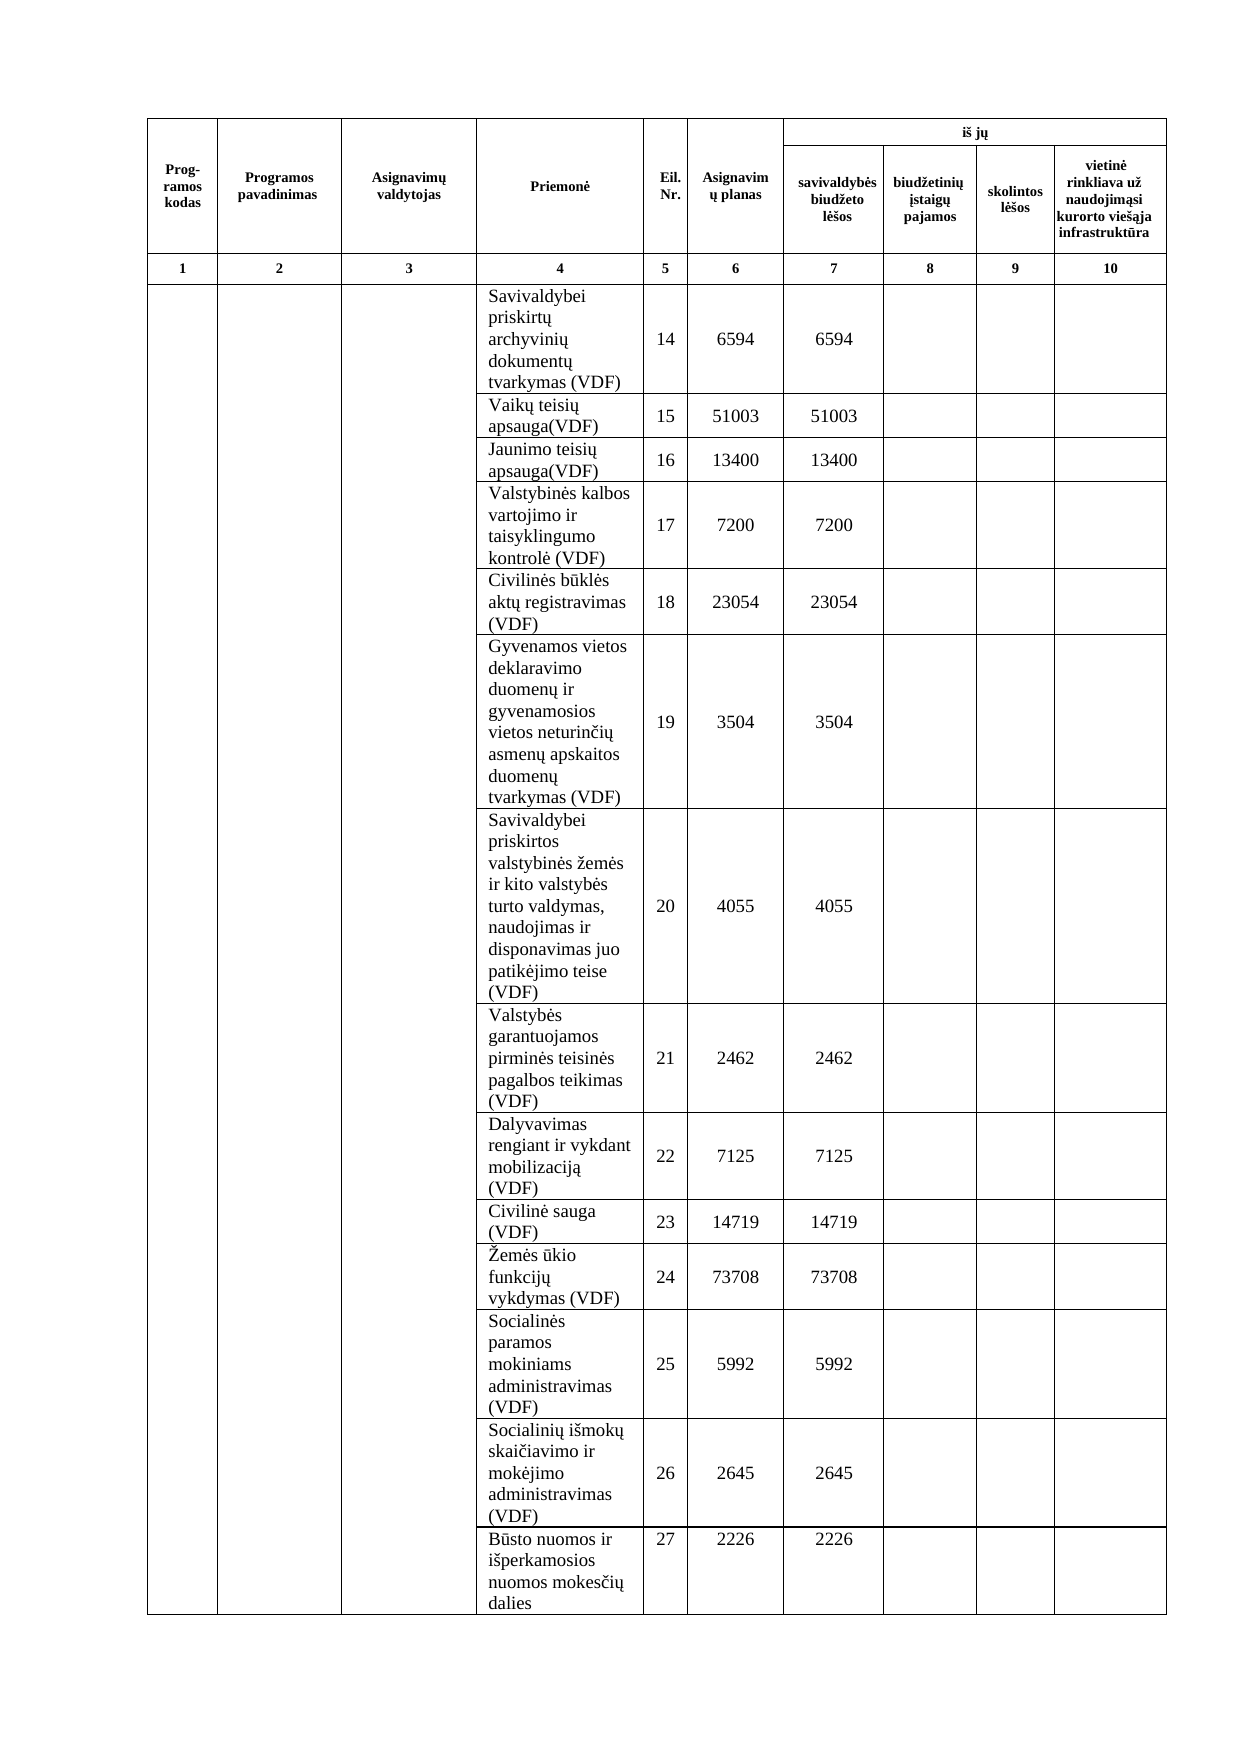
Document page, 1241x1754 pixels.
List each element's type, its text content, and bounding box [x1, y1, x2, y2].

table_cell [977, 569, 1054, 634]
table_cell [884, 1528, 976, 1614]
table_header Asignavimų valdytojas [342, 119, 476, 253]
table_cell 2645 [784, 1419, 883, 1526]
table_cell 20 [644, 809, 687, 1003]
table_cell [884, 394, 976, 437]
table_cell [884, 1419, 976, 1526]
table_cell Civilinė sauga (VDF) [477, 1200, 643, 1243]
table_cell [977, 1244, 1054, 1309]
table_cell [148, 285, 217, 1614]
table_cell 6594 [784, 285, 883, 393]
table_cell 14 [644, 285, 687, 393]
table_cell [1055, 1244, 1166, 1309]
table_cell [884, 809, 976, 1003]
table_cell 23054 [784, 569, 883, 634]
table_cell [977, 285, 1054, 393]
table_cell [977, 809, 1054, 1003]
table_cell 73708 [784, 1244, 883, 1309]
table_cell Valstybinės kalbos vartojimo ir taisyklingumo kontrolė (VDF) [477, 482, 643, 568]
table_cell [977, 394, 1054, 437]
table_cell [1055, 1113, 1166, 1199]
table_cell [884, 438, 976, 481]
table_cell [1055, 1200, 1166, 1243]
table_cell [1055, 1310, 1166, 1418]
table_cell [884, 482, 976, 568]
table_cell 5992 [688, 1310, 783, 1418]
table_cell 7125 [784, 1113, 883, 1199]
table_cell 5 [644, 254, 687, 284]
table_cell 15 [644, 394, 687, 437]
table_cell 3504 [688, 635, 783, 808]
table_cell 9 [977, 254, 1054, 284]
table_header iš jų [784, 119, 1166, 145]
table_cell [977, 1004, 1054, 1112]
table_cell [977, 1419, 1054, 1526]
table_cell 73708 [688, 1244, 783, 1309]
table_cell 18 [644, 569, 687, 634]
table_cell [1055, 809, 1166, 1003]
table_cell [1055, 1528, 1166, 1614]
table_cell 1 [148, 254, 217, 284]
table_cell 14719 [688, 1200, 783, 1243]
table_cell [884, 1004, 976, 1112]
table_header Programos pavadinimas [218, 119, 341, 253]
table_cell 10 [1055, 254, 1166, 284]
table_cell [1055, 438, 1166, 481]
table_cell Socialinės paramos mokiniams administravimas (VDF) [477, 1310, 643, 1418]
table_cell 25 [644, 1310, 687, 1418]
table_cell Vaikų teisių apsauga(VDF) [477, 394, 643, 437]
table_cell [884, 569, 976, 634]
table_cell 5992 [784, 1310, 883, 1418]
table_cell Valstybės garantuojamos pirminės teisinės pagalbos teikimas (VDF) [477, 1004, 643, 1112]
table_cell 2645 [688, 1419, 783, 1526]
table_cell 27 [644, 1528, 687, 1614]
table_cell [1055, 482, 1166, 568]
table_cell Socialinių išmokų skaičiavimo ir mokėjimo administravimas (VDF) [477, 1419, 643, 1526]
table_cell [884, 1310, 976, 1418]
table_cell [884, 635, 976, 808]
table_cell Būsto nuomos ir išperkamosios nuomos mokesčių dalies [477, 1528, 643, 1614]
table_cell 51003 [688, 394, 783, 437]
table_cell [1055, 635, 1166, 808]
table_cell 17 [644, 482, 687, 568]
table_cell [884, 1113, 976, 1199]
table_cell vietinė rinkliava už naudojimąsi kurorto viešąja infrastruktūra [1055, 146, 1166, 253]
table_cell [884, 1244, 976, 1309]
table_cell 8 [884, 254, 976, 284]
table_cell 3504 [784, 635, 883, 808]
table_cell 2462 [784, 1004, 883, 1112]
table_cell [1055, 569, 1166, 634]
table_header Priemonė [477, 119, 643, 253]
table_cell [977, 1113, 1054, 1199]
table_cell [884, 1200, 976, 1243]
table_cell 23054 [688, 569, 783, 634]
table_cell 7125 [688, 1113, 783, 1199]
table_cell [977, 635, 1054, 808]
table_cell 16 [644, 438, 687, 481]
table_cell 2226 [688, 1528, 783, 1614]
table_cell [1055, 394, 1166, 437]
table_cell 6594 [688, 285, 783, 393]
table_cell [1055, 285, 1166, 393]
table_cell 13400 [784, 438, 883, 481]
table_cell 14719 [784, 1200, 883, 1243]
table_cell 6 [688, 254, 783, 284]
table_cell 4055 [784, 809, 883, 1003]
table_cell Savivaldybei priskirtos valstybinės žemės ir kito valstybės turto valdymas, naudojimas ir disponavimas juo patikėjimo teise (VDF) [477, 809, 643, 1003]
table_cell 2462 [688, 1004, 783, 1112]
table_cell biudžetinių įstaigų pajamos [884, 146, 976, 253]
table_cell 3 [342, 254, 476, 284]
table_cell Gyvenamos vietos deklaravimo duomenų ir gyvenamosios vietos neturinčių asmenų apskaitos duomenų tvarkymas (VDF) [477, 635, 643, 808]
table_cell 24 [644, 1244, 687, 1309]
table_cell [342, 285, 476, 1614]
table_cell 2226 [784, 1528, 883, 1614]
table_cell [977, 1200, 1054, 1243]
table_cell 23 [644, 1200, 687, 1243]
table_cell [1055, 1004, 1166, 1112]
table_cell Savivaldybei priskirtų archyvinių dokumentų tvarkymas (VDF) [477, 285, 643, 393]
table_cell [977, 1310, 1054, 1418]
table_cell 21 [644, 1004, 687, 1112]
table_cell [977, 482, 1054, 568]
table_cell 51003 [784, 394, 883, 437]
table_header Prog-ramos kodas [148, 119, 217, 253]
table_cell 7 [784, 254, 883, 284]
table_cell [977, 438, 1054, 481]
table_header Asignavimų planas [688, 119, 783, 253]
table_cell 2 [218, 254, 341, 284]
table_cell 22 [644, 1113, 687, 1199]
table_cell 13400 [688, 438, 783, 481]
table_cell Žemės ūkio funkcijų vykdymas (VDF) [477, 1244, 643, 1309]
table_cell 7200 [784, 482, 883, 568]
table_cell Dalyvavimas rengiant ir vykdant mobilizaciją (VDF) [477, 1113, 643, 1199]
table_cell 4 [477, 254, 643, 284]
table_header Eil. Nr. [644, 119, 687, 253]
table_cell skolintos lėšos [977, 146, 1054, 253]
table_cell 7200 [688, 482, 783, 568]
table_cell 19 [644, 635, 687, 808]
table_cell Jaunimo teisių apsauga(VDF) [477, 438, 643, 481]
table_cell 4055 [688, 809, 783, 1003]
table_cell [884, 285, 976, 393]
table_cell savivaldybės biudžeto lėšos [784, 146, 883, 253]
table_cell [977, 1528, 1054, 1614]
table_cell 26 [644, 1419, 687, 1526]
table_cell Civilinės būklės aktų registravimas (VDF) [477, 569, 643, 634]
table_cell [1055, 1419, 1166, 1526]
table_cell [218, 285, 341, 1614]
